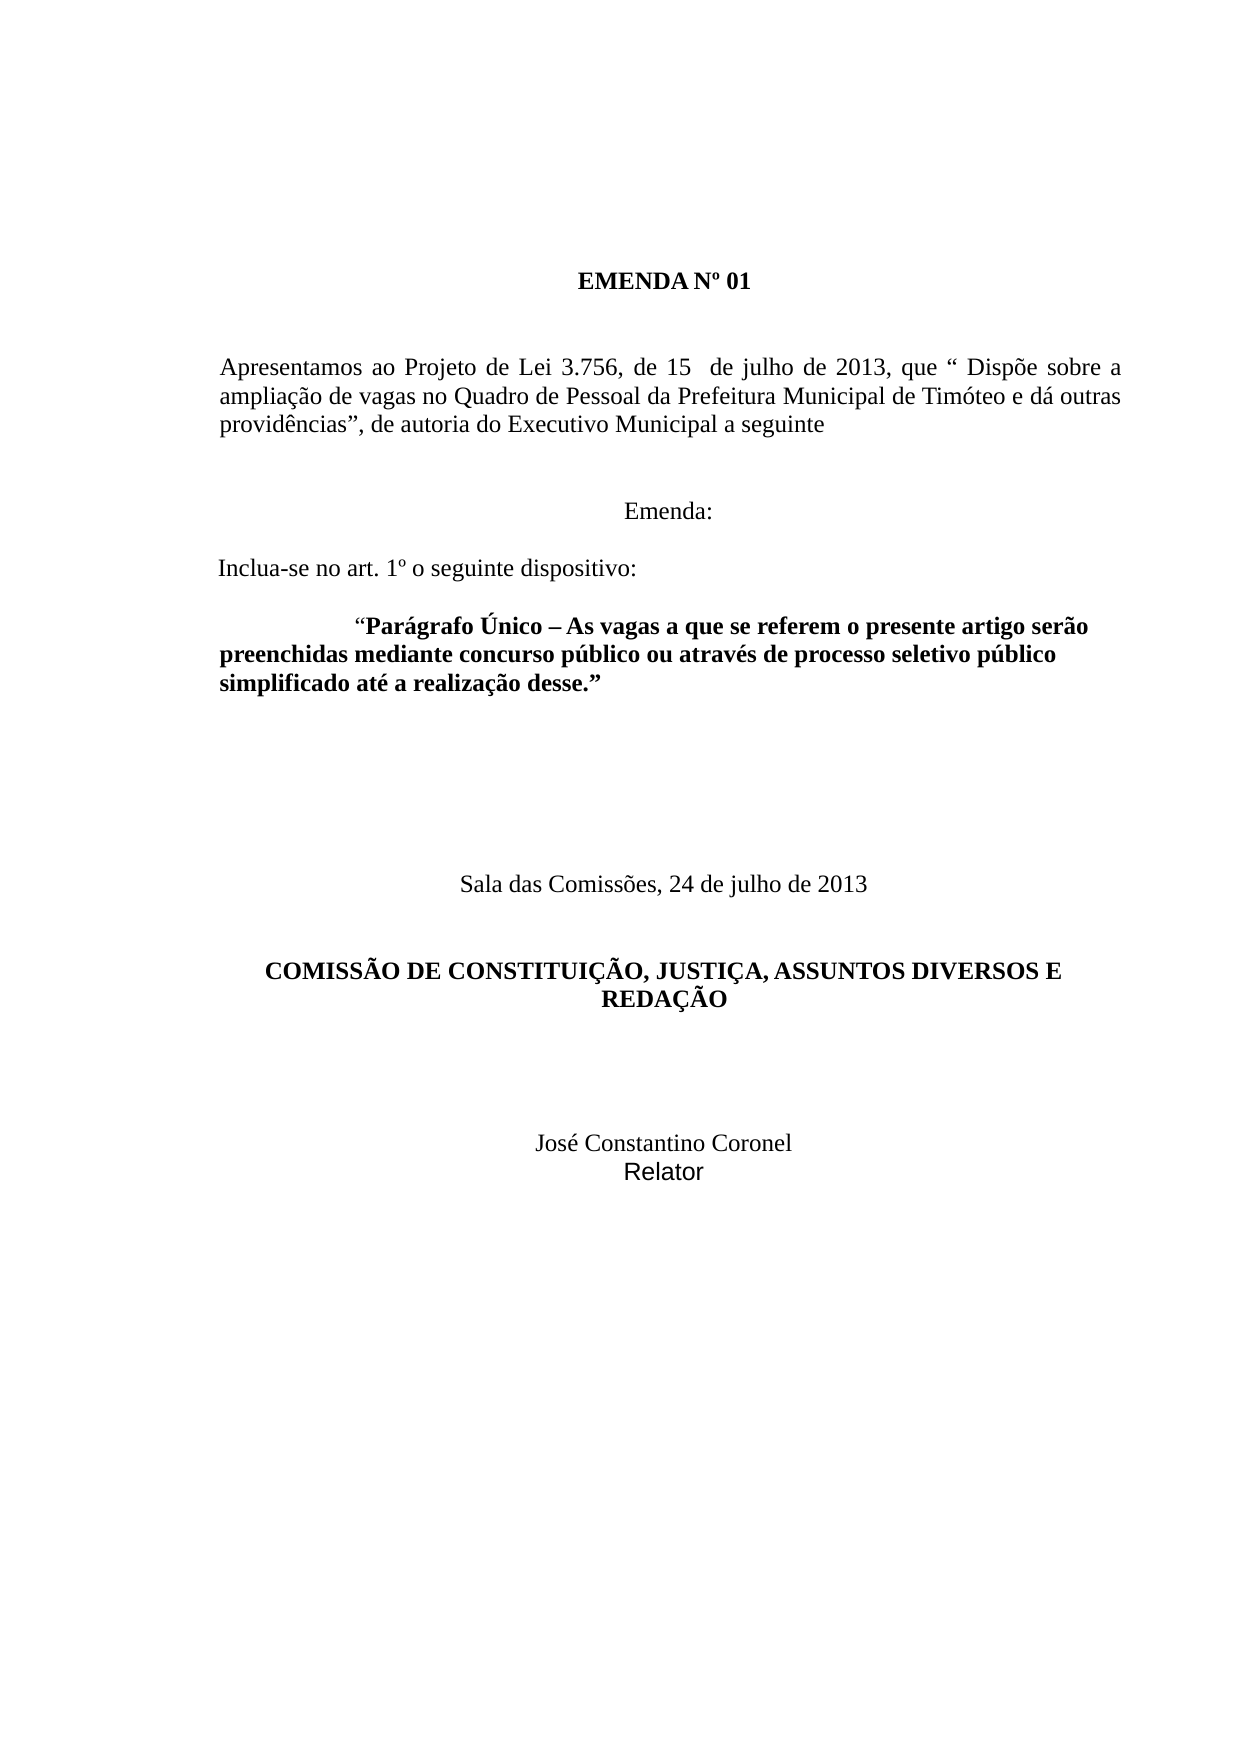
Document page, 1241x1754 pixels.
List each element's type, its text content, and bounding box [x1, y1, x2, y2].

text COMISSÃO DE CONSTITUIÇÃO, JUSTIÇA, ASSUNTOS DIVERSOS E REDAÇÃO [205, 956, 1122, 1013]
text Sala das Comissões, 24 de julho de 2013 [205, 869, 1122, 898]
text Emenda: [219, 496, 1122, 524]
text Apresentamos ao Projeto de Lei 3.756, de 15 de julho de 2013, que “ Dispõe sobre a ampliação de vagas no Quadro de Pessoal da Prefeitura Municipal de Timóteo e dá outras providências”, de autoria do Executivo Municipal a seguinte [219, 352, 1122, 438]
text Inclua-se no art. 1º o seguinte dispositivo: [218, 553, 1122, 582]
text “Parágrafo Único – As vagas a que se referem o presente artigo serão preenchidas mediante concurso público ou através de processo seletivo público simplificado até a realização desse.” [218, 611, 1122, 697]
text EMENDA Nº 01 [207, 266, 1122, 294]
text Relator [205, 1157, 1122, 1186]
text José Constantino Coronel [205, 1128, 1122, 1157]
